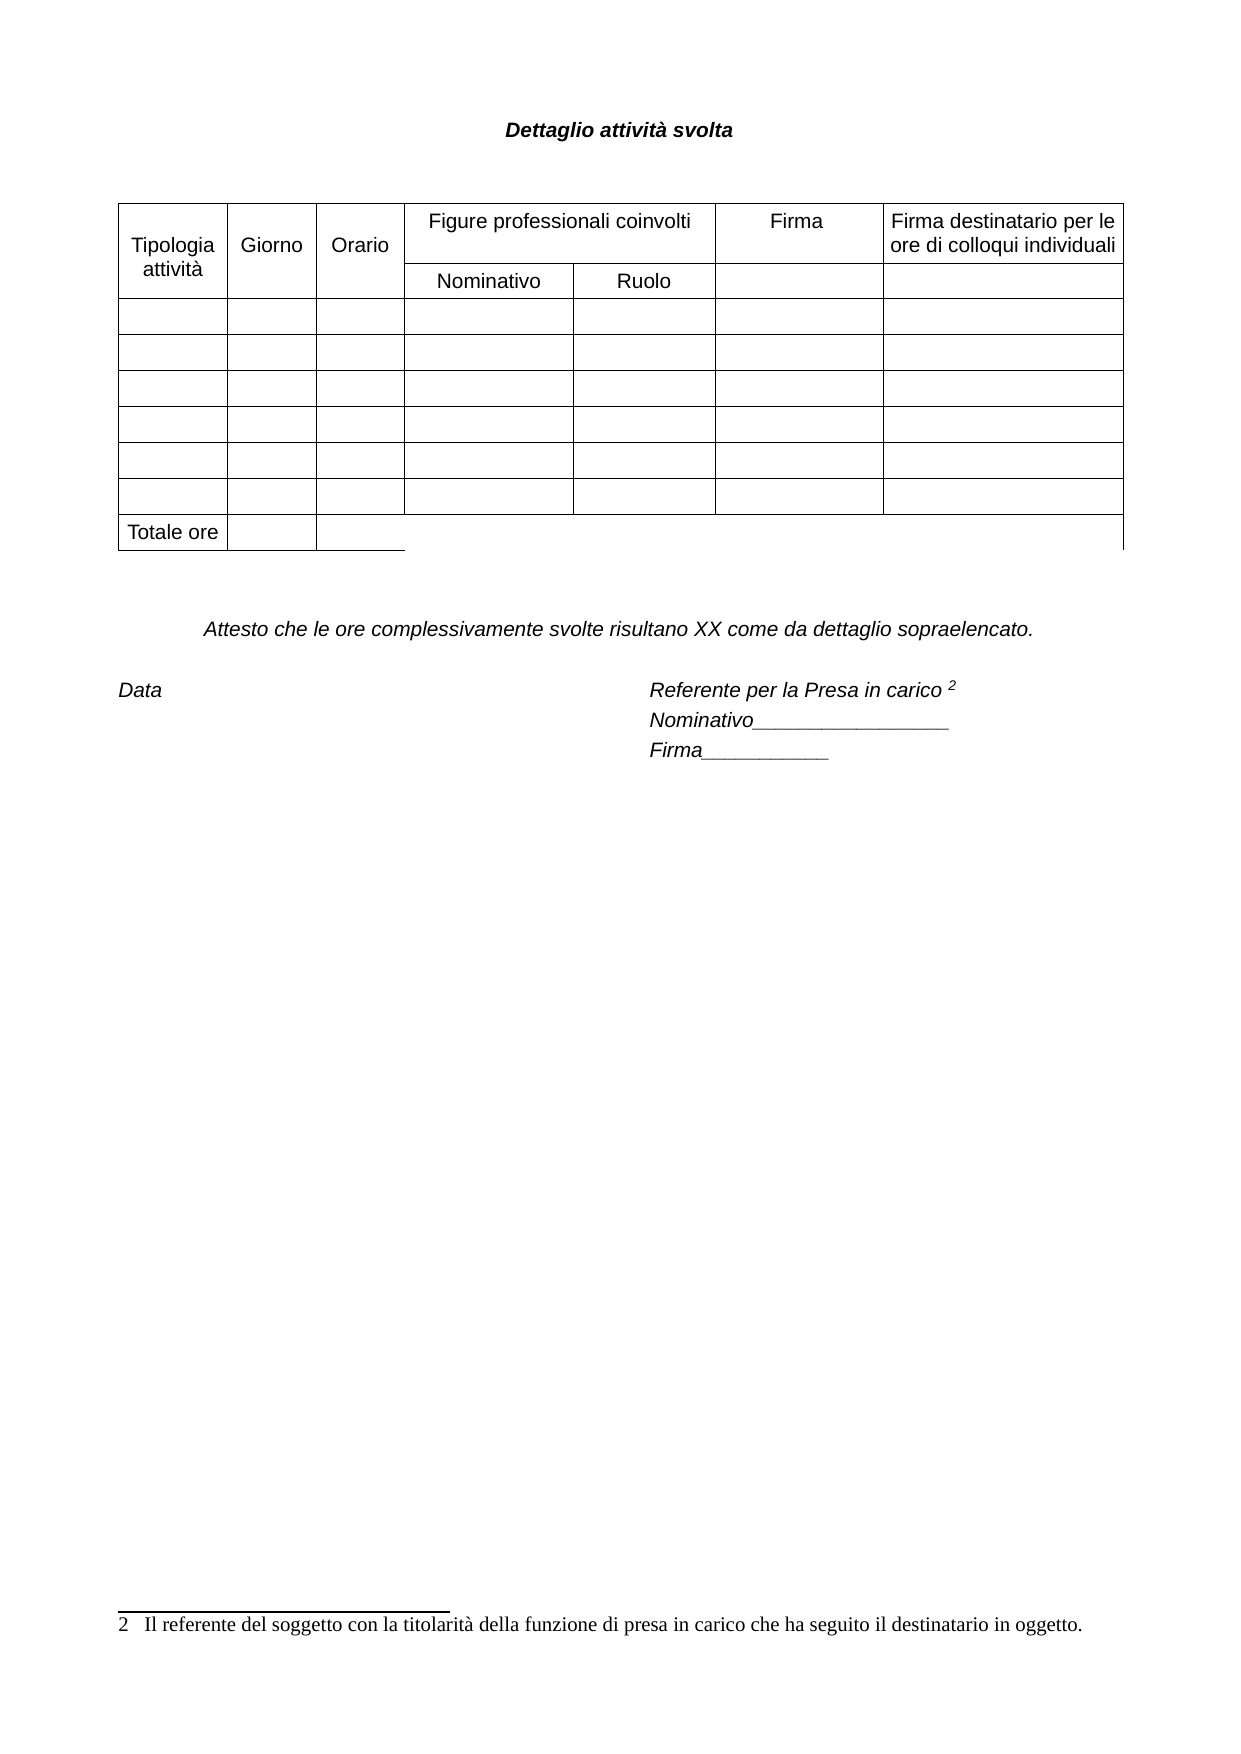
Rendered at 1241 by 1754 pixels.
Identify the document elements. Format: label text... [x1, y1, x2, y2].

table_cell [405, 443, 573, 478]
table_cell [716, 443, 883, 478]
table_cell [574, 335, 715, 370]
table_cell [405, 335, 573, 370]
table_cell [884, 299, 1123, 334]
table_cell [716, 264, 883, 298]
table_cell [716, 299, 883, 334]
table_cell [884, 515, 1123, 550]
table_cell [119, 335, 227, 370]
table_cell [405, 371, 573, 406]
table_cell [228, 407, 316, 442]
table_cell [119, 371, 227, 406]
table_cell [884, 407, 1123, 442]
table_cell [317, 407, 404, 442]
table_cell [574, 371, 715, 406]
table_cell [119, 299, 227, 334]
text Dettaglio attività svolta [118, 118, 1122, 142]
text Data Referente per la Presa in carico [118, 677, 1122, 701]
table_cell Totale ore [119, 515, 227, 550]
table_cell [228, 443, 316, 478]
table_header Firma [716, 204, 883, 262]
table_cell [317, 335, 404, 370]
table_cell [884, 264, 1123, 298]
text Nominativo_________________ [118, 708, 1122, 732]
table_cell [574, 407, 715, 442]
table_cell [884, 335, 1123, 370]
table_cell [228, 335, 316, 370]
table_cell [884, 443, 1123, 478]
table_header Firma destinatario per le ore di colloqui individuali [884, 204, 1123, 262]
table_cell [317, 515, 404, 550]
text Attesto che le ore complessivamente svolte risultano XX come da dettaglio sopraelencato. [118, 617, 1122, 641]
table_cell [574, 299, 715, 334]
table_cell Nominativo [405, 264, 573, 298]
table_cell [228, 371, 316, 406]
table_header Figure professionali coinvolti [405, 204, 715, 262]
table_cell [405, 515, 573, 550]
table_cell [317, 371, 404, 406]
table_header Tipologia attività [119, 204, 227, 298]
table_cell [405, 407, 573, 442]
table_cell [715, 515, 883, 550]
table_cell [716, 335, 883, 370]
table_cell [317, 443, 404, 478]
table_cell [716, 407, 883, 442]
table_cell [119, 479, 227, 514]
table_cell Ruolo [574, 264, 715, 298]
table_cell [884, 479, 1123, 514]
text Firma___________ [118, 738, 1122, 762]
table_cell [119, 443, 227, 478]
table_cell [574, 443, 715, 478]
table_cell [716, 479, 883, 514]
table_cell [573, 515, 715, 550]
table_header Giorno [228, 204, 316, 298]
table_cell [716, 371, 883, 406]
table_cell [228, 515, 316, 550]
text Il referente del soggetto con la titolarità della funzione di presa in carico che ha seguito il destinatario in oggetto. [118, 1612, 1122, 1636]
table_cell [317, 299, 404, 334]
table_cell [317, 479, 404, 514]
table_cell [884, 371, 1123, 406]
table_cell [228, 479, 316, 514]
table_cell [228, 299, 316, 334]
table_cell [119, 407, 227, 442]
table_cell [574, 479, 715, 514]
table_header Orario [317, 204, 404, 298]
table_cell [405, 299, 573, 334]
table_cell [405, 479, 573, 514]
